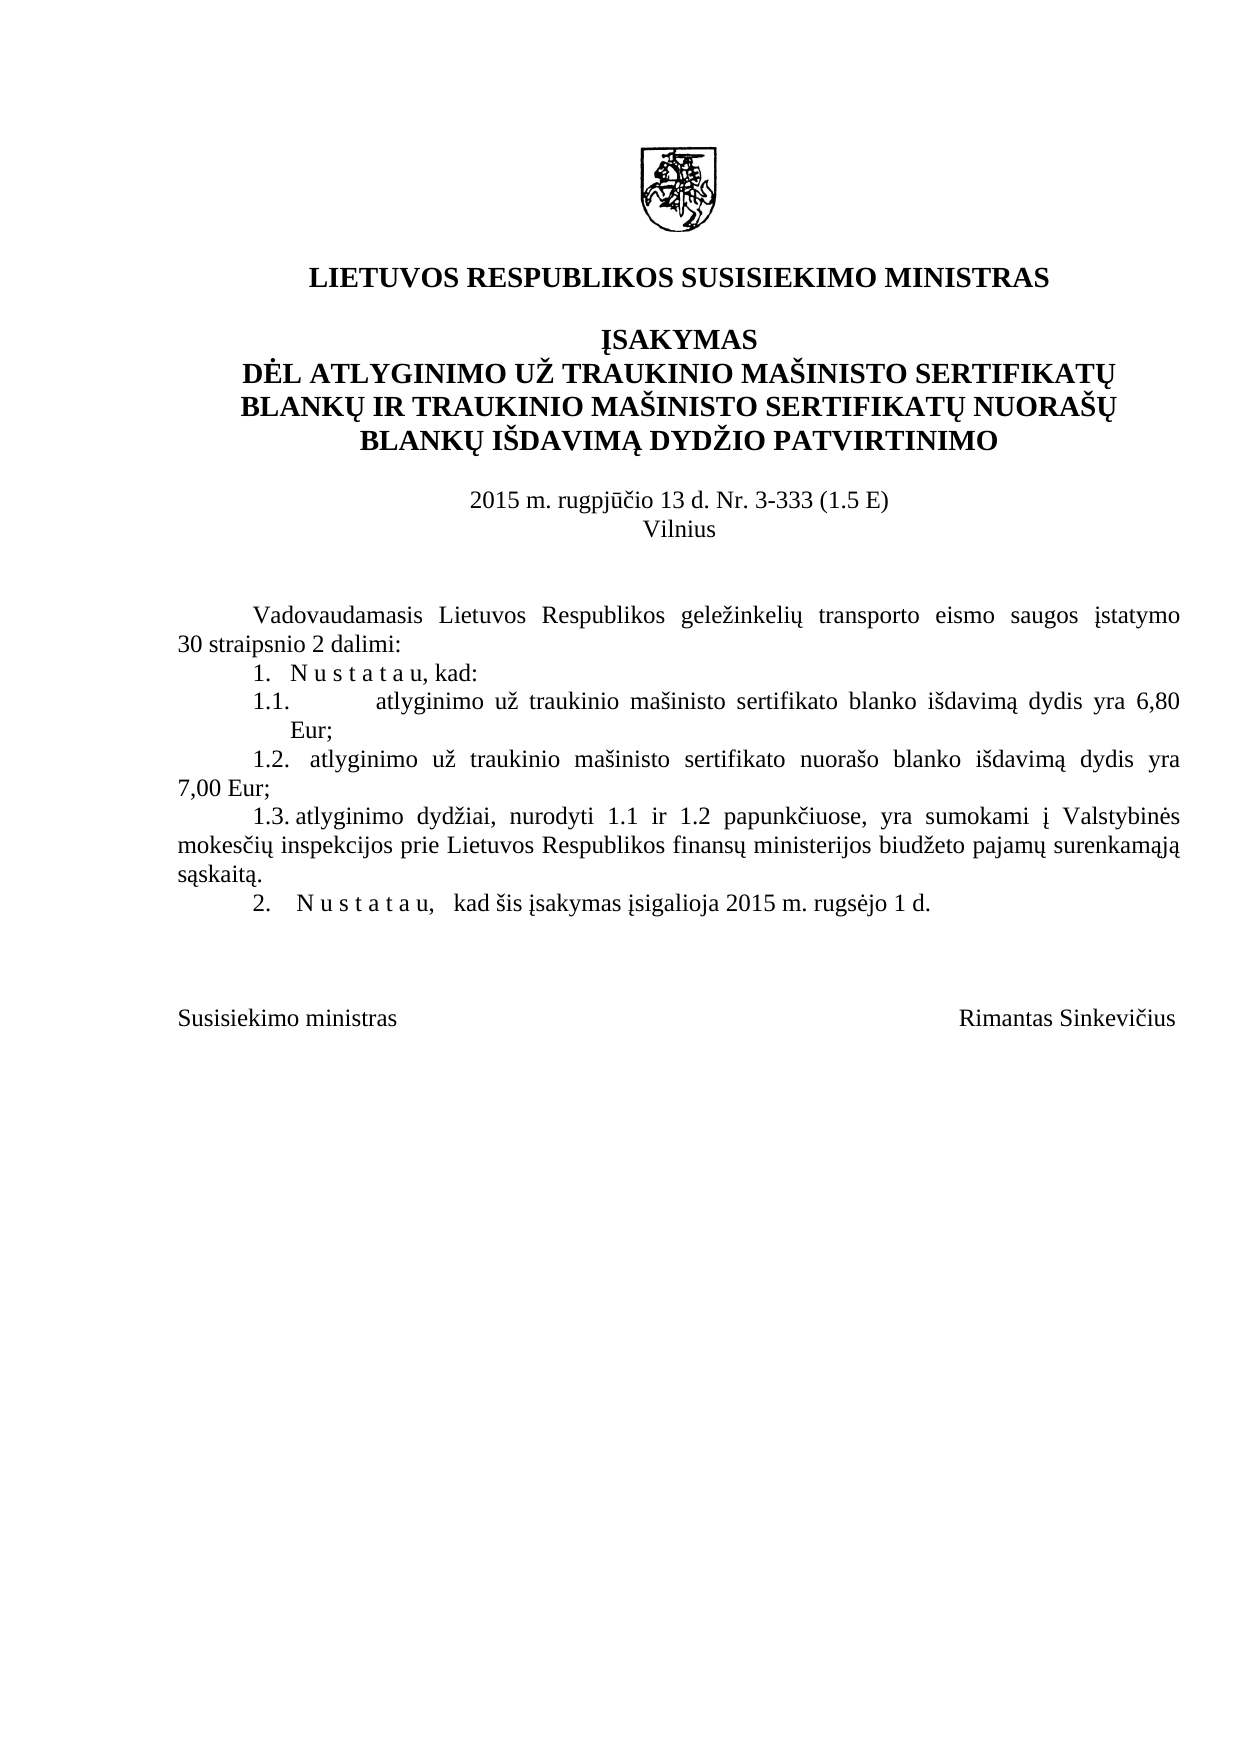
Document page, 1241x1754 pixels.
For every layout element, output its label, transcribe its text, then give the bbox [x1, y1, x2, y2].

text 1.3. atlyginimo dydžiai, nurodyti 1.1 ir 1.2 papunkčiuose, yra sumokami į Valstybinės mokesčių inspekcijos prie Lietuvos Respublikos finansų ministerijos biudžeto pajamų surenkamąją sąskaitą. [177, 801, 1181, 888]
text 1. N u s t a t a u, kad: [252, 658, 1181, 686]
text Susisiekimo ministras Rimantas Sinkevičius [177, 1003, 1181, 1031]
text 2. N u s t a t a u, kad šis įsakymas įsigalioja 2015 m. rugsėjo 1 d. [252, 888, 1181, 916]
text 1.2. atlyginimo už traukinio mašinisto sertifikato nuorašo blanko išdavimą dydis yra 7,00 Eur; [177, 744, 1181, 801]
text 2015 m. rugpjūčio 13 d. Nr. 3-333 (1.5 E) [177, 485, 1181, 514]
text DĖL ATLYGINIMO UŽ TRAUKINIO MAŠINISTO SERTIFIKATŲ BLANKŲ IR TRAUKINIO MAŠINISTO SERTIFIKATŲ NUORAŠŲ BLANKŲ IŠDAVIMĄ DYDŽIO PATVIRTINIMO [177, 356, 1181, 456]
text Vadovaudamasis Lietuvos Respublikos geležinkelių transporto eismo saugos įstatymo 30 straipsnio 2 dalimi: [177, 600, 1181, 658]
text Vilnius [177, 514, 1181, 543]
text 1.1. atlyginimo už traukinio mašinisto sertifikato blanko išdavimą dydis yra 6,80 Eur; [252, 686, 1181, 744]
text LIETUVOS RESPUBLIKOS SUSISIEKIMO MINISTRAS [177, 260, 1181, 293]
text ĮSAKYMAS [177, 322, 1181, 356]
